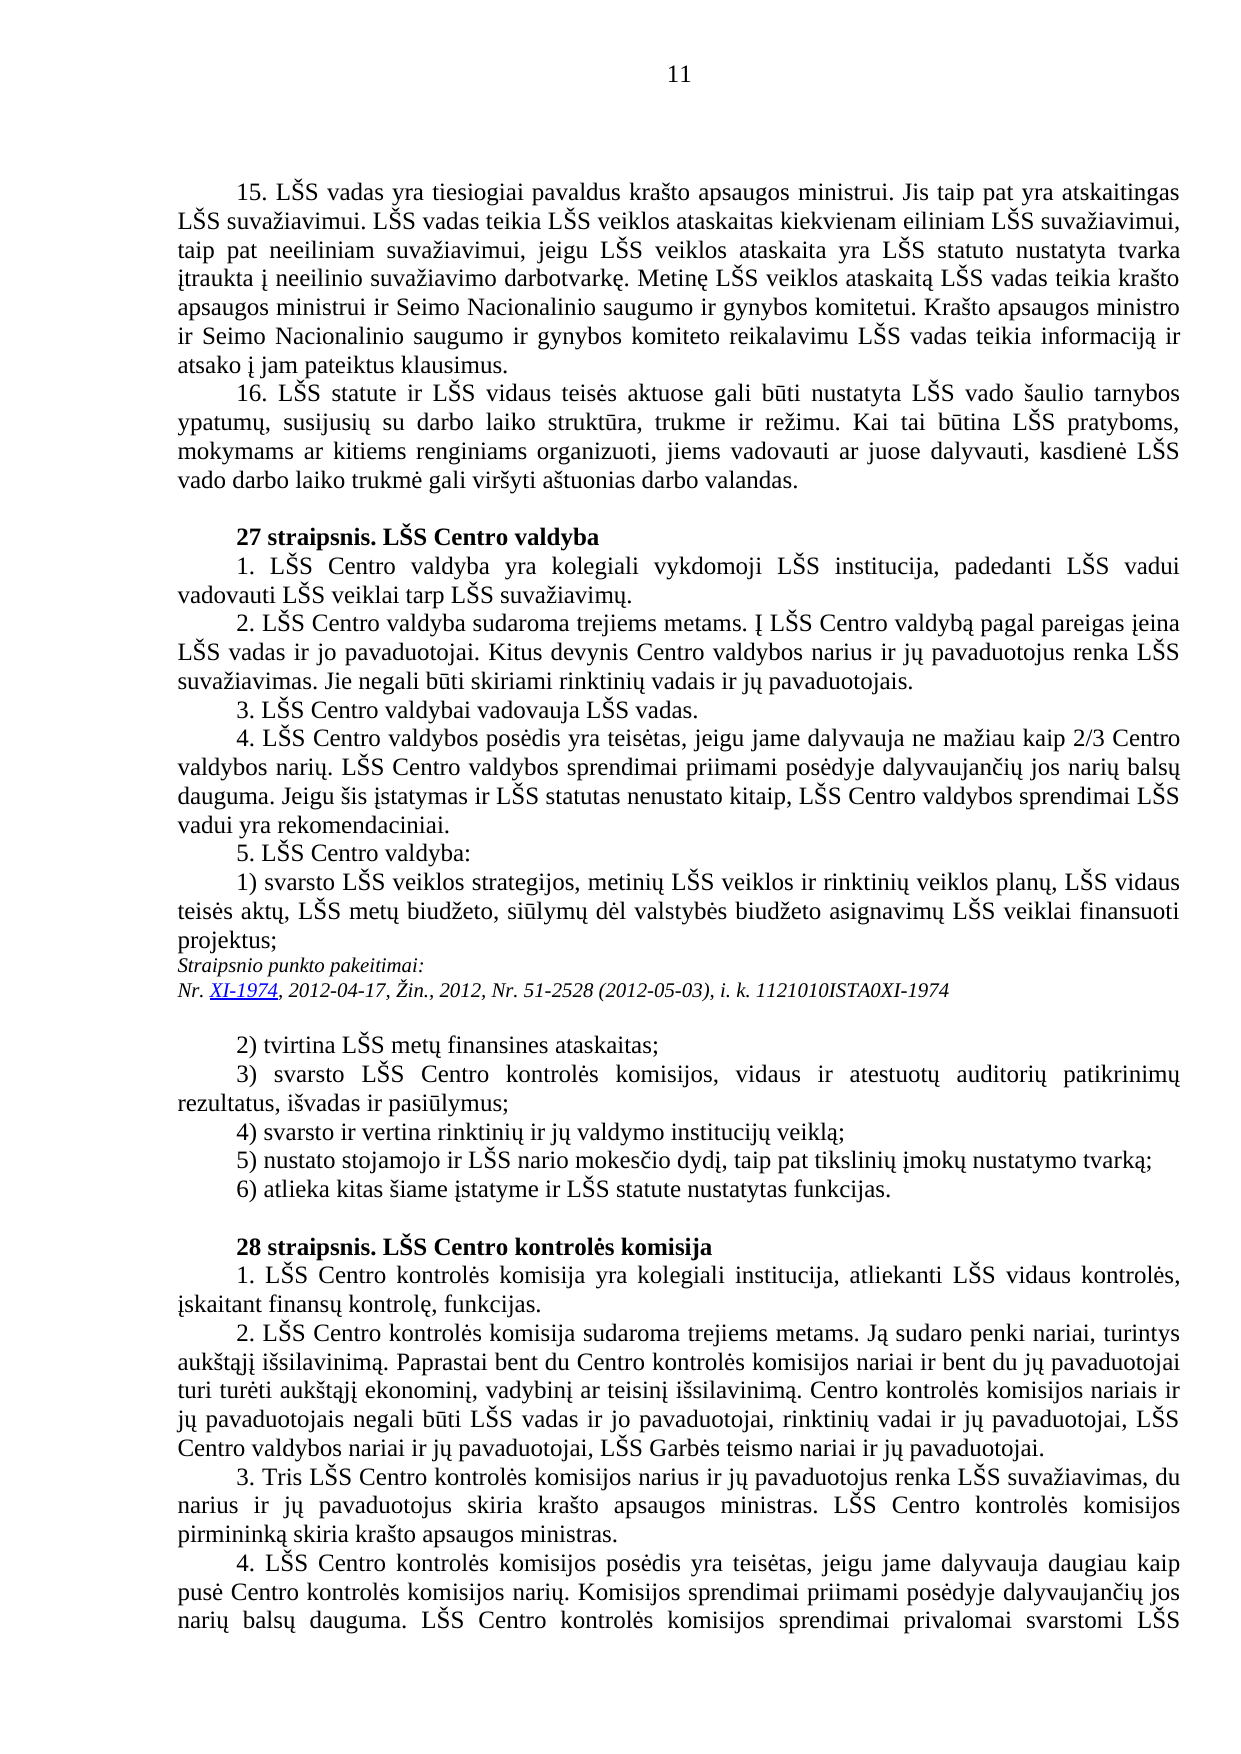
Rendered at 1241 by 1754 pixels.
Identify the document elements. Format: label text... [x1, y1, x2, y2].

text 1. LŠS Centro valdyba yra kolegiali vykdomoji LŠS institucija, padedanti LŠS vadui vadovauti LŠS veiklai tarp LŠS suvažiavimų. [177, 551, 1181, 608]
text 4) svarsto ir vertina rinktinių ir jų valdymo institucijų veiklą; [177, 1117, 1181, 1145]
text 4. LŠS Centro kontrolės komisijos posėdis yra teisėtas, jeigu jame dalyvauja daugiau kaip pusė Centro kontrolės komisijos narių. Komisijos sprendimai priimami posėdyje dalyvaujančių jos narių balsų dauguma. LŠS Centro kontrolės komisijos sprendimai privalomai svarstomi LŠS [177, 1548, 1181, 1634]
text Nr. XI-1974, 2012-04-17, Žin., 2012, Nr. 51-2528 (2012-05-03), i. k. 1121010ISTA0XI-1974 [177, 977, 1181, 1002]
text 3) svarsto LŠS Centro kontrolės komisijos, vidaus ir atestuotų auditorių patikrinimų rezultatus, išvadas ir pasiūlymus; [177, 1059, 1181, 1117]
text 2. LŠS Centro kontrolės komisija sudaroma trejiems metams. Ją sudaro penki nariai, turintys aukštąjį išsilavinimą. Paprastai bent du Centro kontrolės komisijos nariai ir bent du jų pavaduotojai turi turėti aukštąjį ekonominį, vadybinį ar teisinį išsilavinimą. Centro kontrolės komisijos nariais ir jų pavaduotojais negali būti LŠS vadas ir jo pavaduotojai, rinktinių vadai ir jų pavaduotojai, LŠS Centro valdybos nariai ir jų pavaduotojai, LŠS Garbės teismo nariai ir jų pavaduotojai. [177, 1318, 1181, 1462]
text 6) atlieka kitas šiame įstatyme ir LŠS statute nustatytas funkcijas. [177, 1174, 1181, 1203]
text 2. LŠS Centro valdyba sudaroma trejiems metams. Į LŠS Centro valdybą pagal pareigas įeina LŠS vadas ir jo pavaduotojai. Kitus devynis Centro valdybos narius ir jų pavaduotojus renka LŠS suvažiavimas. Jie negali būti skiriami rinktinių vadais ir jų pavaduotojais. [177, 608, 1181, 695]
text 5. LŠS Centro valdyba: [177, 838, 1181, 867]
text 27 straipsnis. LŠS Centro valdyba [177, 522, 1181, 551]
text 15. LŠS vadas yra tiesiogiai pavaldus krašto apsaugos ministrui. Jis taip pat yra atskaitingas LŠS suvažiavimui. LŠS vadas teikia LŠS veiklos ataskaitas kiekvienam eiliniam LŠS suvažiavimui, taip pat neeiliniam suvažiavimui, jeigu LŠS veiklos ataskaita yra LŠS statuto nustatyta tvarka įtraukta į neeilinio suvažiavimo darbotvarkę. Metinę LŠS veiklos ataskaitą LŠS vadas teikia krašto apsaugos ministrui ir Seimo Nacionalinio saugumo ir gynybos komitetui. Krašto apsaugos ministro ir Seimo Nacionalinio saugumo ir gynybos komiteto reikalavimu LŠS vadas teikia informaciją ir atsako į jam pateiktus klausimus. [177, 177, 1181, 378]
text 16. LŠS statute ir LŠS vidaus teisės aktuose gali būti nustatyta LŠS vado šaulio tarnybos ypatumų, susijusių su darbo laiko struktūra, trukme ir režimu. Kai tai būtina LŠS pratyboms, mokymams ar kitiems renginiams organizuoti, jiems vadovauti ar juose dalyvauti, kasdienė LŠS vado darbo laiko trukmė gali viršyti aštuonias darbo valandas. [177, 378, 1181, 493]
text 1) svarsto LŠS veiklos strategijos, metinių LŠS veiklos ir rinktinių veiklos planų, LŠS vidaus teisės aktų, LŠS metų biudžeto, siūlymų dėl valstybės biudžeto asignavimų LŠS veiklai finansuoti projektus; [177, 867, 1181, 953]
text 4. LŠS Centro valdybos posėdis yra teisėtas, jeigu jame dalyvauja ne mažiau kaip 2/3 Centro valdybos narių. LŠS Centro valdybos sprendimai priimami posėdyje dalyvaujančių jos narių balsų dauguma. Jeigu šis įstatymas ir LŠS statutas nenustato kitaip, LŠS Centro valdybos sprendimai LŠS vadui yra rekomendaciniai. [177, 723, 1181, 838]
text 3. LŠS Centro valdybai vadovauja LŠS vadas. [177, 695, 1181, 723]
text 5) nustato stojamojo ir LŠS nario mokesčio dydį, taip pat tikslinių įmokų nustatymo tvarką; [177, 1145, 1181, 1174]
text 1. LŠS Centro kontrolės komisija yra kolegiali institucija, atliekanti LŠS vidaus kontrolės, įskaitant finansų kontrolę, funkcijas. [177, 1260, 1181, 1318]
text Straipsnio punkto pakeitimai: [177, 953, 1181, 977]
text 28 straipsnis. LŠS Centro kontrolės komisija [177, 1232, 1181, 1260]
text 2) tvirtina LŠS metų finansines ataskaitas; [177, 1030, 1181, 1059]
text 3. Tris LŠS Centro kontrolės komisijos narius ir jų pavaduotojus renka LŠS suvažiavimas, du narius ir jų pavaduotojus skiria krašto apsaugos ministras. LŠS Centro kontrolės komisijos pirmininką skiria krašto apsaugos ministras. [177, 1462, 1181, 1548]
